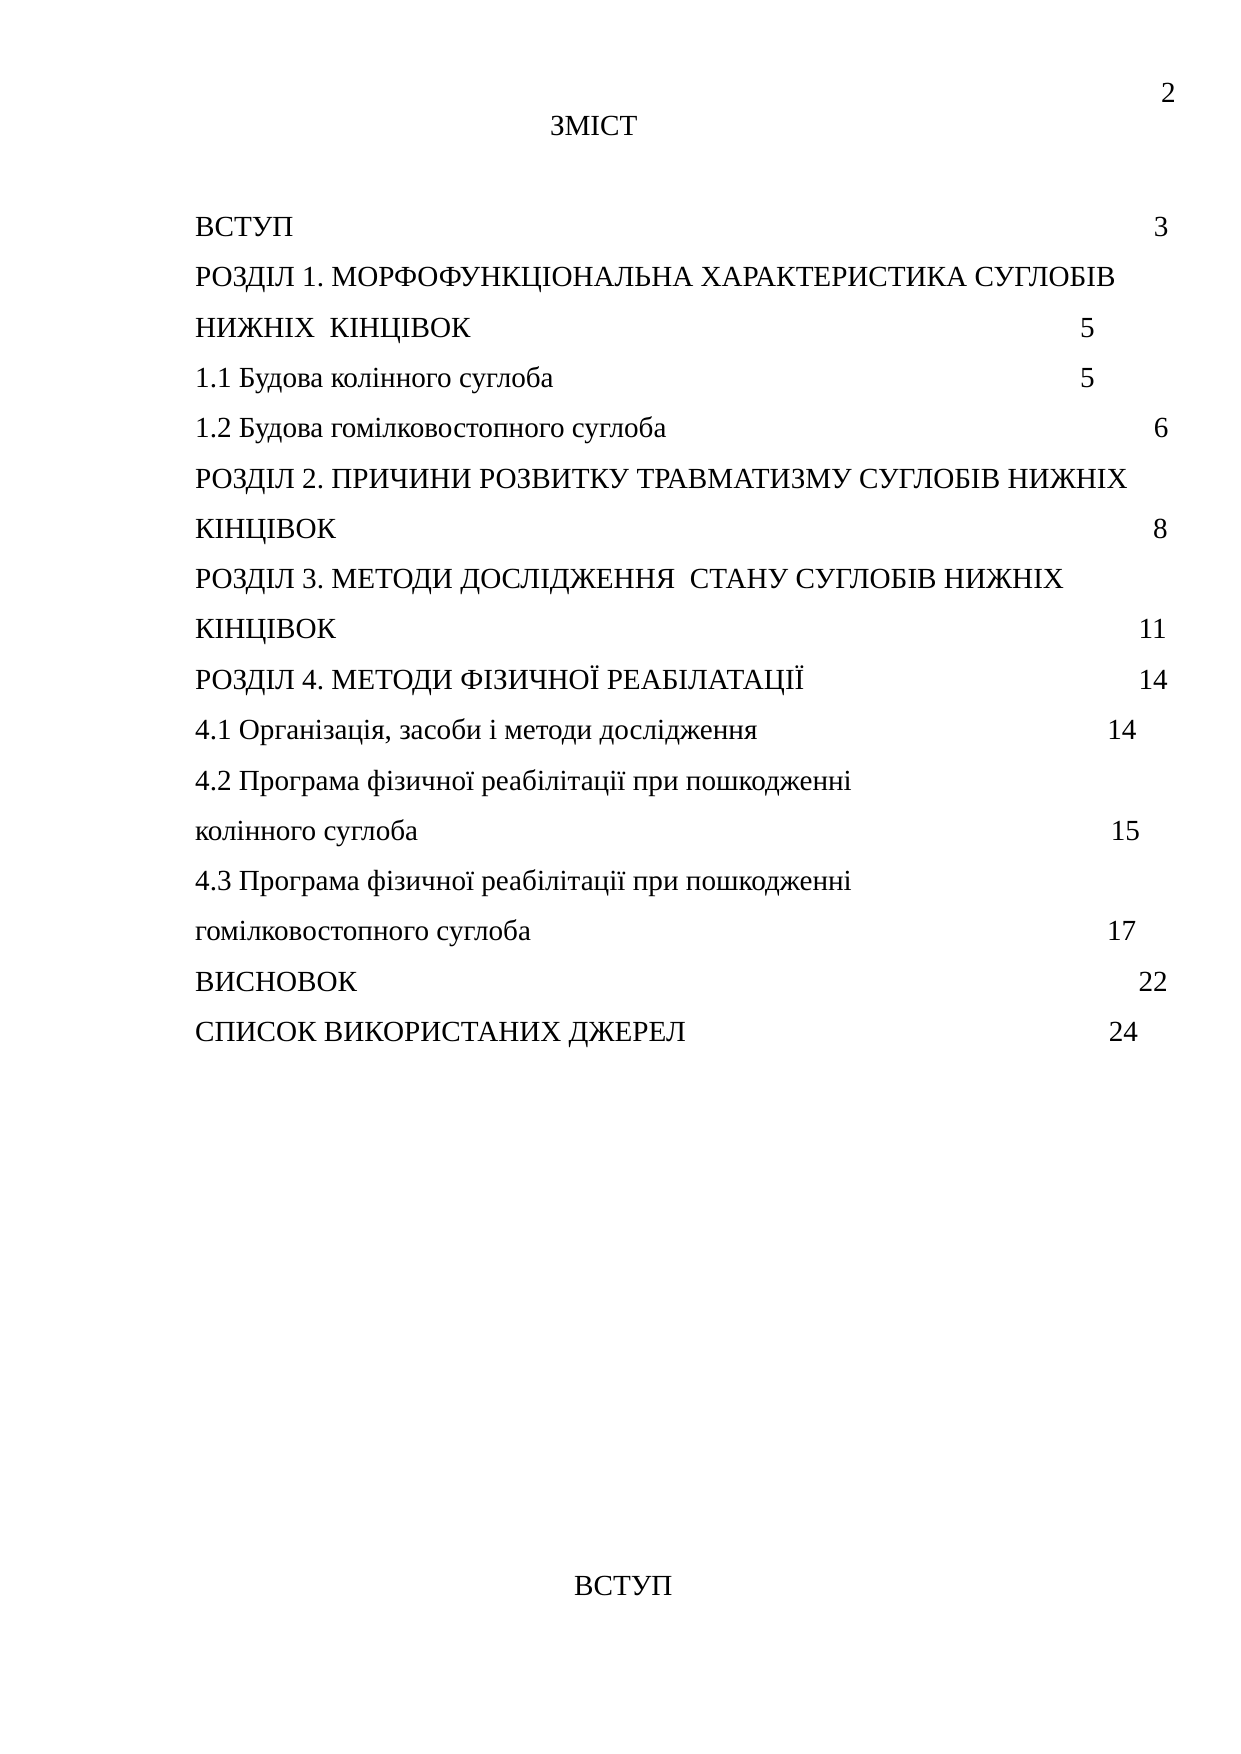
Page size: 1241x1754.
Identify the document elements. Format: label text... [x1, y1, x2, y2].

text РОЗДІЛ 2. ПРИЧИНИ РОЗВИТКУ ТРАВМАТИЗМУ СУГЛОБІВ НИЖНІХ КІНЦІВОК 8 [195, 461, 1169, 544]
text ЗМІСТ [18, 108, 1169, 142]
text РОЗДІЛ 1. МОРФОФУНКЦІОНАЛЬНА ХАРАКТЕРИСТИКА СУГЛОБІВ НИЖНІХ КІНЦІВОК 5 [195, 259, 1169, 343]
text ВИСНОВОК 22 [195, 964, 1169, 997]
text РОЗДІЛ 3. МЕТОДИ ДОСЛІДЖЕННЯ СТАНУ СУГЛОБІВ НИЖНІХ КІНЦІВОК 11 [195, 561, 1169, 645]
text ВСТУП [18, 1568, 1228, 1601]
text колінного суглоба 15 4.3 Програма фізичної реабілітації при пошкодженні [195, 813, 1169, 897]
text ВСТУП 3 [195, 209, 1169, 243]
text 4.2 Програма фізичної реабілітації при пошкодженні [195, 763, 1169, 796]
text 1.1 Будова колінного суглоба 5 [195, 360, 1169, 394]
text РОЗДІЛ 4. МЕТОДИ ФІЗИЧНОЇ РЕАБІЛАТАЦІЇ 14 [195, 662, 1169, 696]
text 4.1 Організація, засоби і методи дослідження 14 [195, 712, 1169, 746]
text 1.2 Будова гомілковостопного суглоба 6 [195, 410, 1169, 444]
text гомілковостопного суглоба 17 [195, 913, 1199, 947]
text СПИСОК ВИКОРИСТАНИХ ДЖЕРЕЛ 24 [195, 1014, 1169, 1048]
